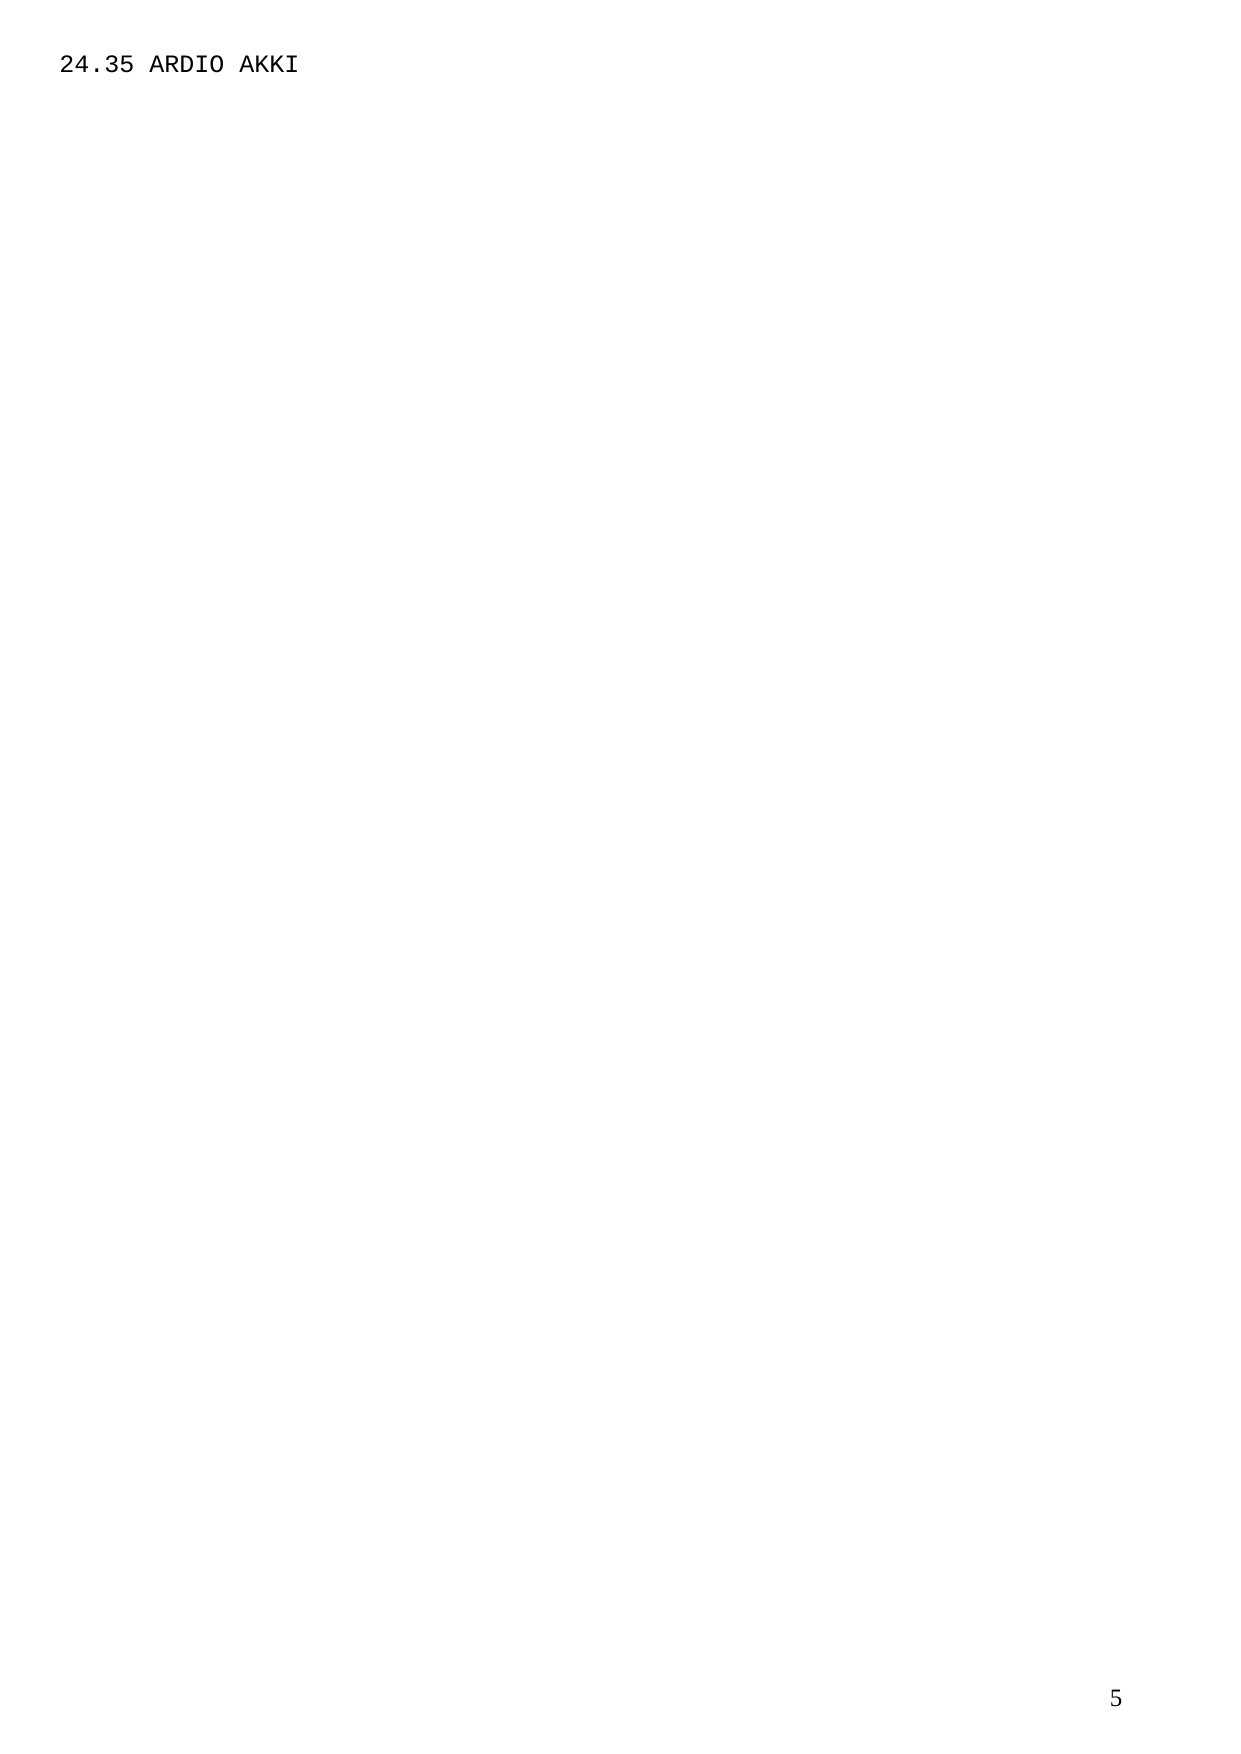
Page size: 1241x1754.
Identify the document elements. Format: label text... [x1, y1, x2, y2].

list 24.35 aRdio AKKI [59, 44, 1211, 80]
